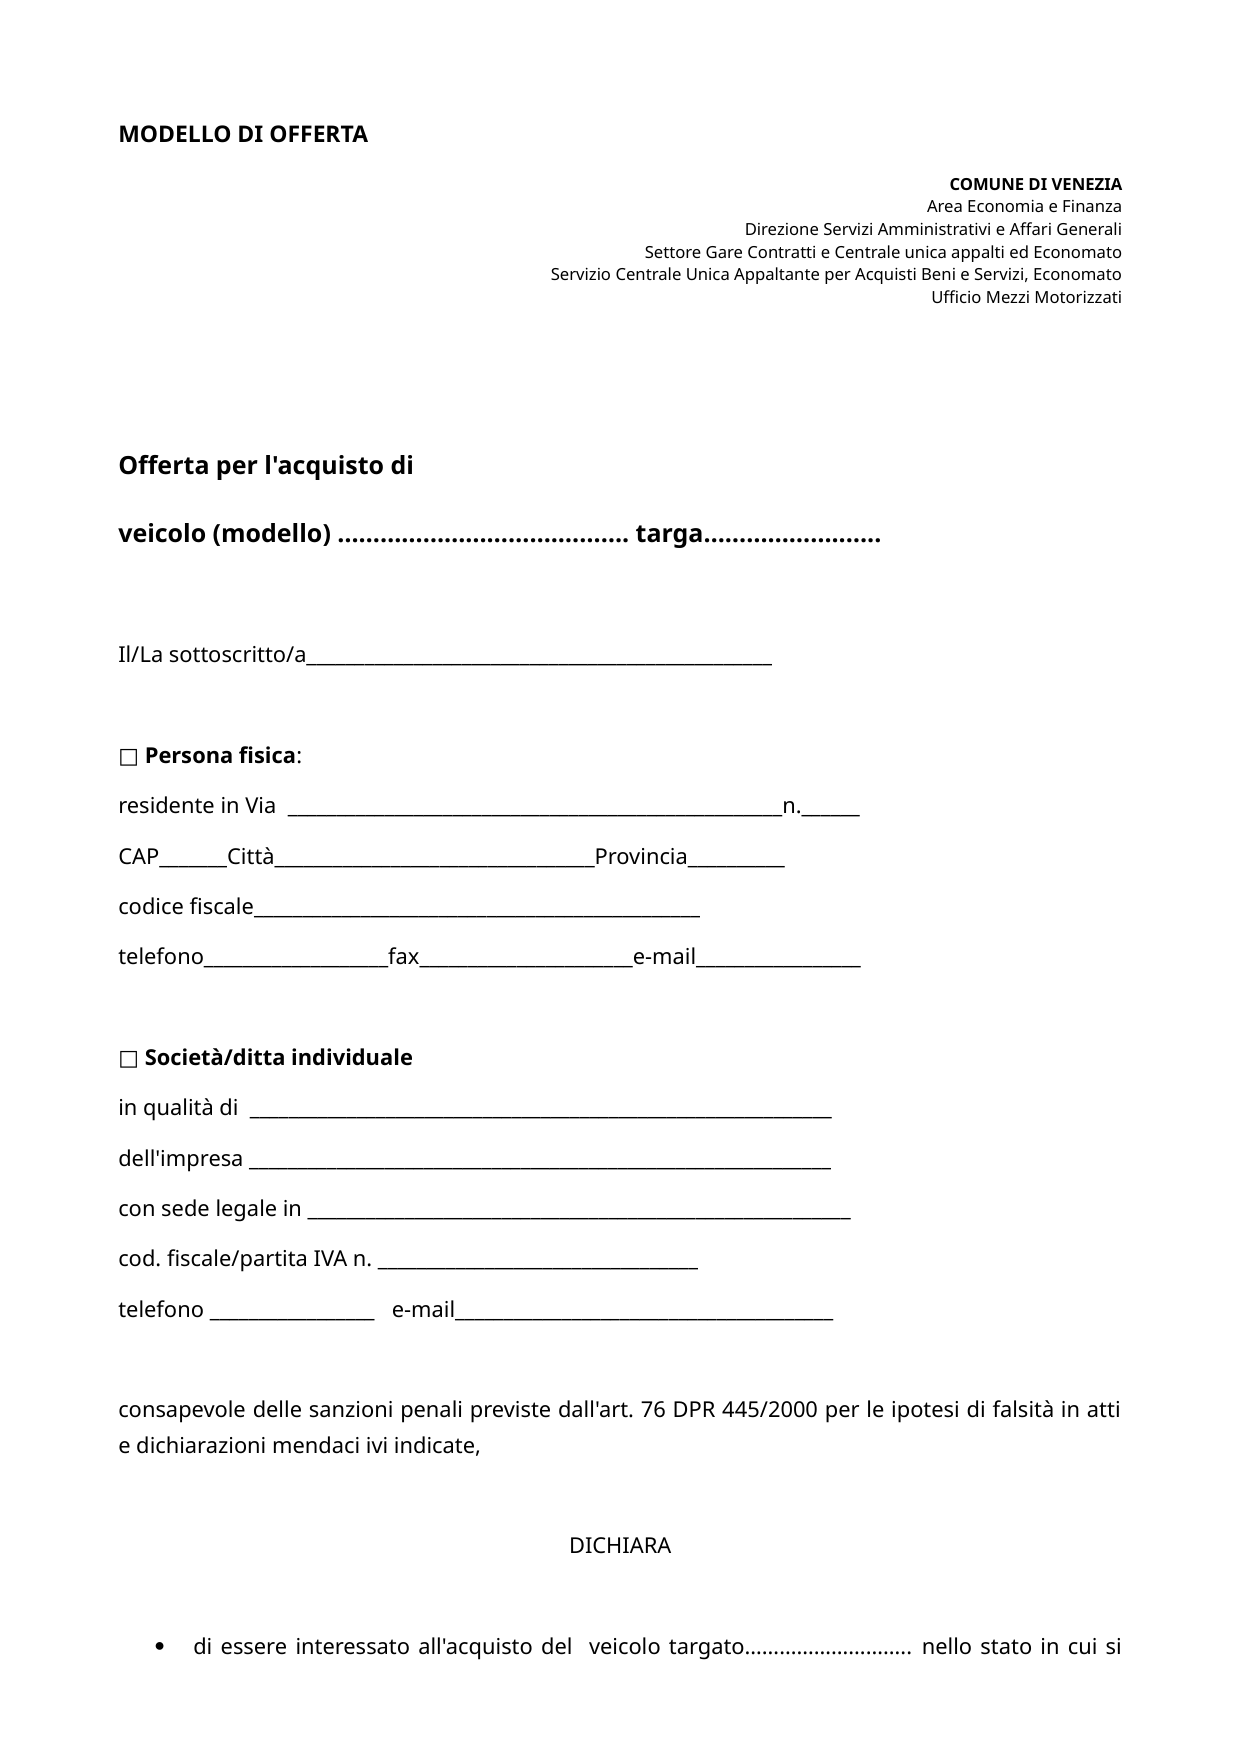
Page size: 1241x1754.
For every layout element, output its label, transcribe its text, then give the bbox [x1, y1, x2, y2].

list □ Società/ditta individuale [118, 1042, 1122, 1072]
list codice fiscale______________________________________________ [118, 891, 1122, 921]
list con sede legale in ________________________________________________________ [118, 1193, 1122, 1223]
list di essere interessato all'acquisto del veicolo targato……………………….. nello stato in cui si [193, 1631, 1122, 1661]
text COMUNE DI VENEZIA [118, 172, 1122, 195]
list telefono___________________fax______________________e-mail_________________ [118, 941, 1122, 971]
list dell'impresa ____________________________________________________________ [118, 1143, 1122, 1172]
text consapevole delle sanzioni penali previste dall'art. 76 DPR 445/2000 per le ipotesi di falsità in atti e dichiarazioni mendaci ivi indicate, [118, 1394, 1122, 1460]
list in qualità di ____________________________________________________________ [118, 1092, 1122, 1122]
text DICHIARA [118, 1531, 1122, 1560]
text Settore Gare Contratti e Centrale unica appalti ed Economato [118, 240, 1122, 263]
list □ Persona fisica: [118, 740, 1122, 770]
text Ufficio Mezzi Motorizzati [118, 286, 1122, 308]
list residente in Via ___________________________________________________n.______ [118, 790, 1122, 820]
text veicolo (modello) ………………………….………. targa………………..….. [118, 516, 1122, 550]
list CAP_______Città_________________________________Provincia__________ [118, 841, 1122, 871]
list Il/La sottoscritto/a________________________________________________ [118, 639, 1122, 669]
text Area Economia e Finanza [118, 195, 1122, 217]
text Direzione Servizi Amministrativi e Affari Generali [118, 217, 1122, 240]
text Servizio Centrale Unica Appaltante per Acquisti Beni e Servizi, Economato [118, 263, 1122, 286]
text Offerta per l'acquisto di [118, 447, 1122, 482]
list cod. fiscale/partita IVA n. _________________________________ [118, 1243, 1122, 1273]
list telefono _________________ e-mail_______________________________________ [118, 1293, 1122, 1323]
text MODELLO DI OFFERTA [118, 118, 1122, 149]
